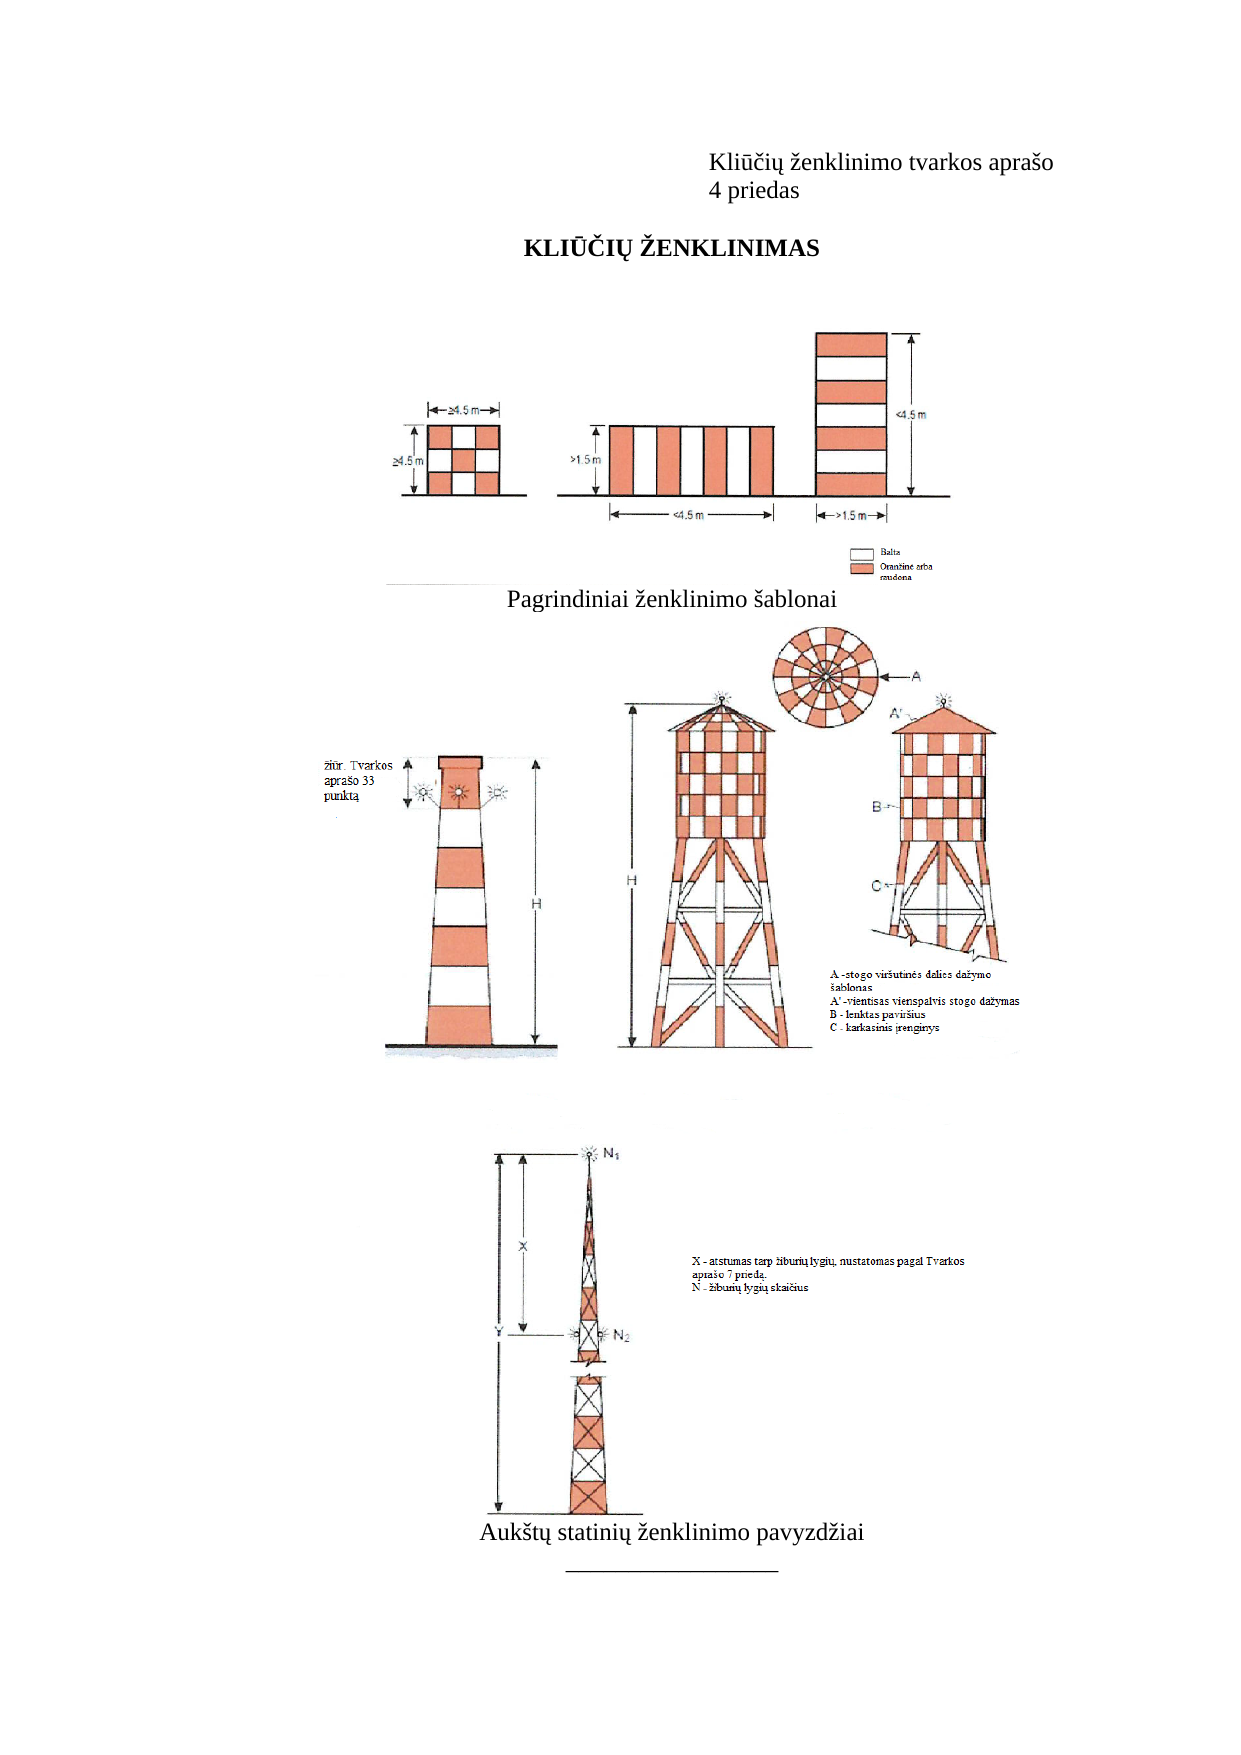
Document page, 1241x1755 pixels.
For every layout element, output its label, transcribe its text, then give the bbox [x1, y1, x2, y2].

text _________________ [177, 1546, 1166, 1575]
text KLIŪČIŲ ŽENKLINIMAS [177, 233, 1166, 262]
text Aukštų statinių ženklinimo pavyzdžiai [177, 1517, 1166, 1546]
text Kliūčių ženklinimo tvarkos aprašo [709, 147, 1166, 176]
text 4 priedas [177, 176, 1166, 204]
text Pagrindiniai ženklinimo šablonai [177, 584, 1166, 613]
